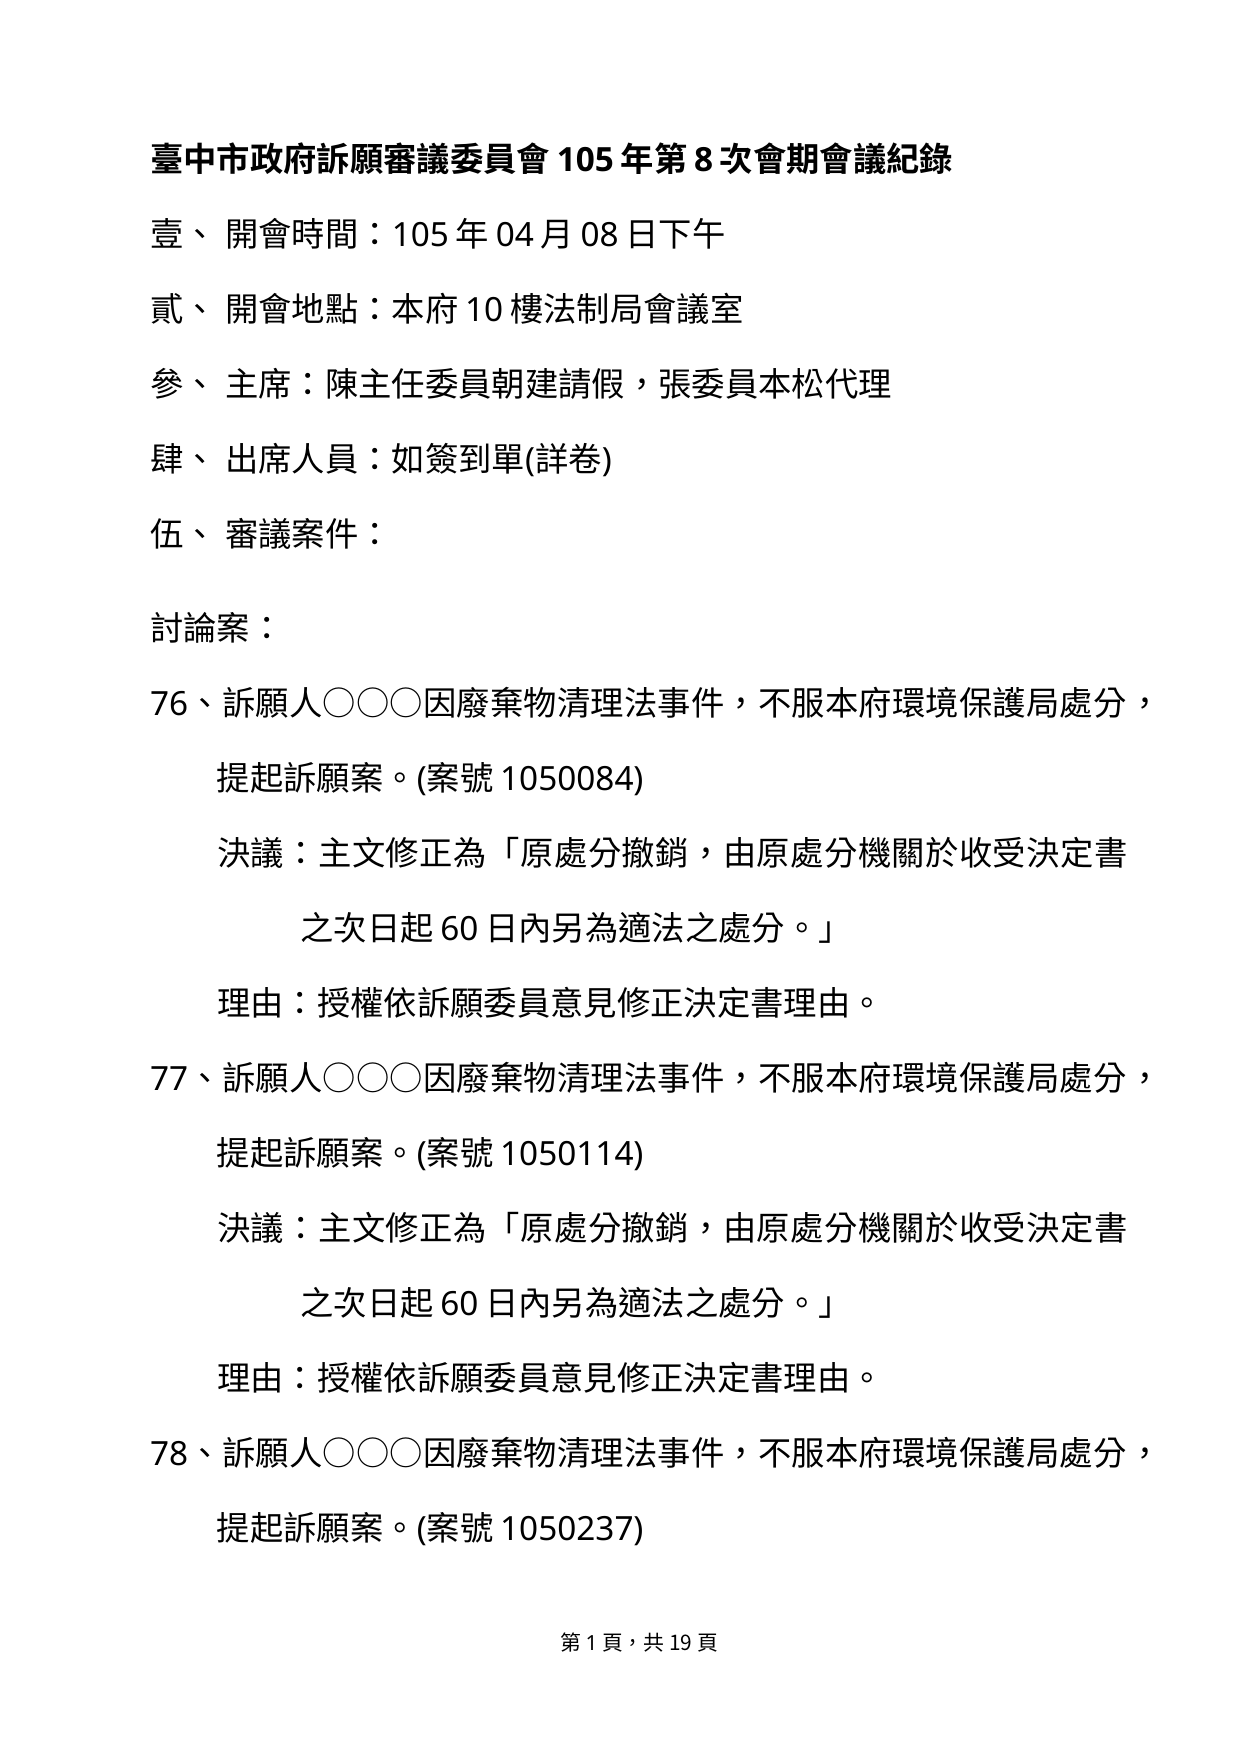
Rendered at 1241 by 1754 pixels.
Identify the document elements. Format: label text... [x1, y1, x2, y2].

text 理由：授權依訴願委員意見修正決定書理由。 [217, 957, 1128, 1032]
list 出席人員：如簽到單(詳卷) [150, 413, 1128, 488]
text 決議：主文修正為「原處分撤銷，由原處分機關於收受決定書之次日起60日內另為適法之處分。」 [217, 1182, 1128, 1332]
text 理由：授權依訴願委員意見修正決定書理由。 [217, 1332, 1128, 1407]
list 開會地點：本府10樓法制局會議室 [150, 263, 1128, 338]
text 臺中市政府訴願審議委員會105年第8次會期會議紀錄 [150, 113, 1128, 188]
text 決議：主文修正為「原處分撤銷，由原處分機關於收受決定書之次日起60日內另為適法之處分。」 [217, 807, 1128, 957]
list 主席：陳主任委員朝建請假，張委員本松代理 [150, 338, 1128, 413]
list 審議案件： [150, 488, 1128, 563]
text 78、訴願人○○○因廢棄物清理法事件，不服本府環境保護局處分，提起訴願案。(案號1050237) [150, 1407, 1128, 1557]
text 77、訴願人○○○因廢棄物清理法事件，不服本府環境保護局處分，提起訴願案。(案號1050114) [150, 1032, 1128, 1182]
text 討論案： [150, 582, 1128, 657]
text 76、訴願人○○○因廢棄物清理法事件，不服本府環境保護局處分，提起訴願案。(案號1050084) [150, 657, 1128, 807]
list 開會時間：105年04月08日下午 [150, 188, 1128, 263]
